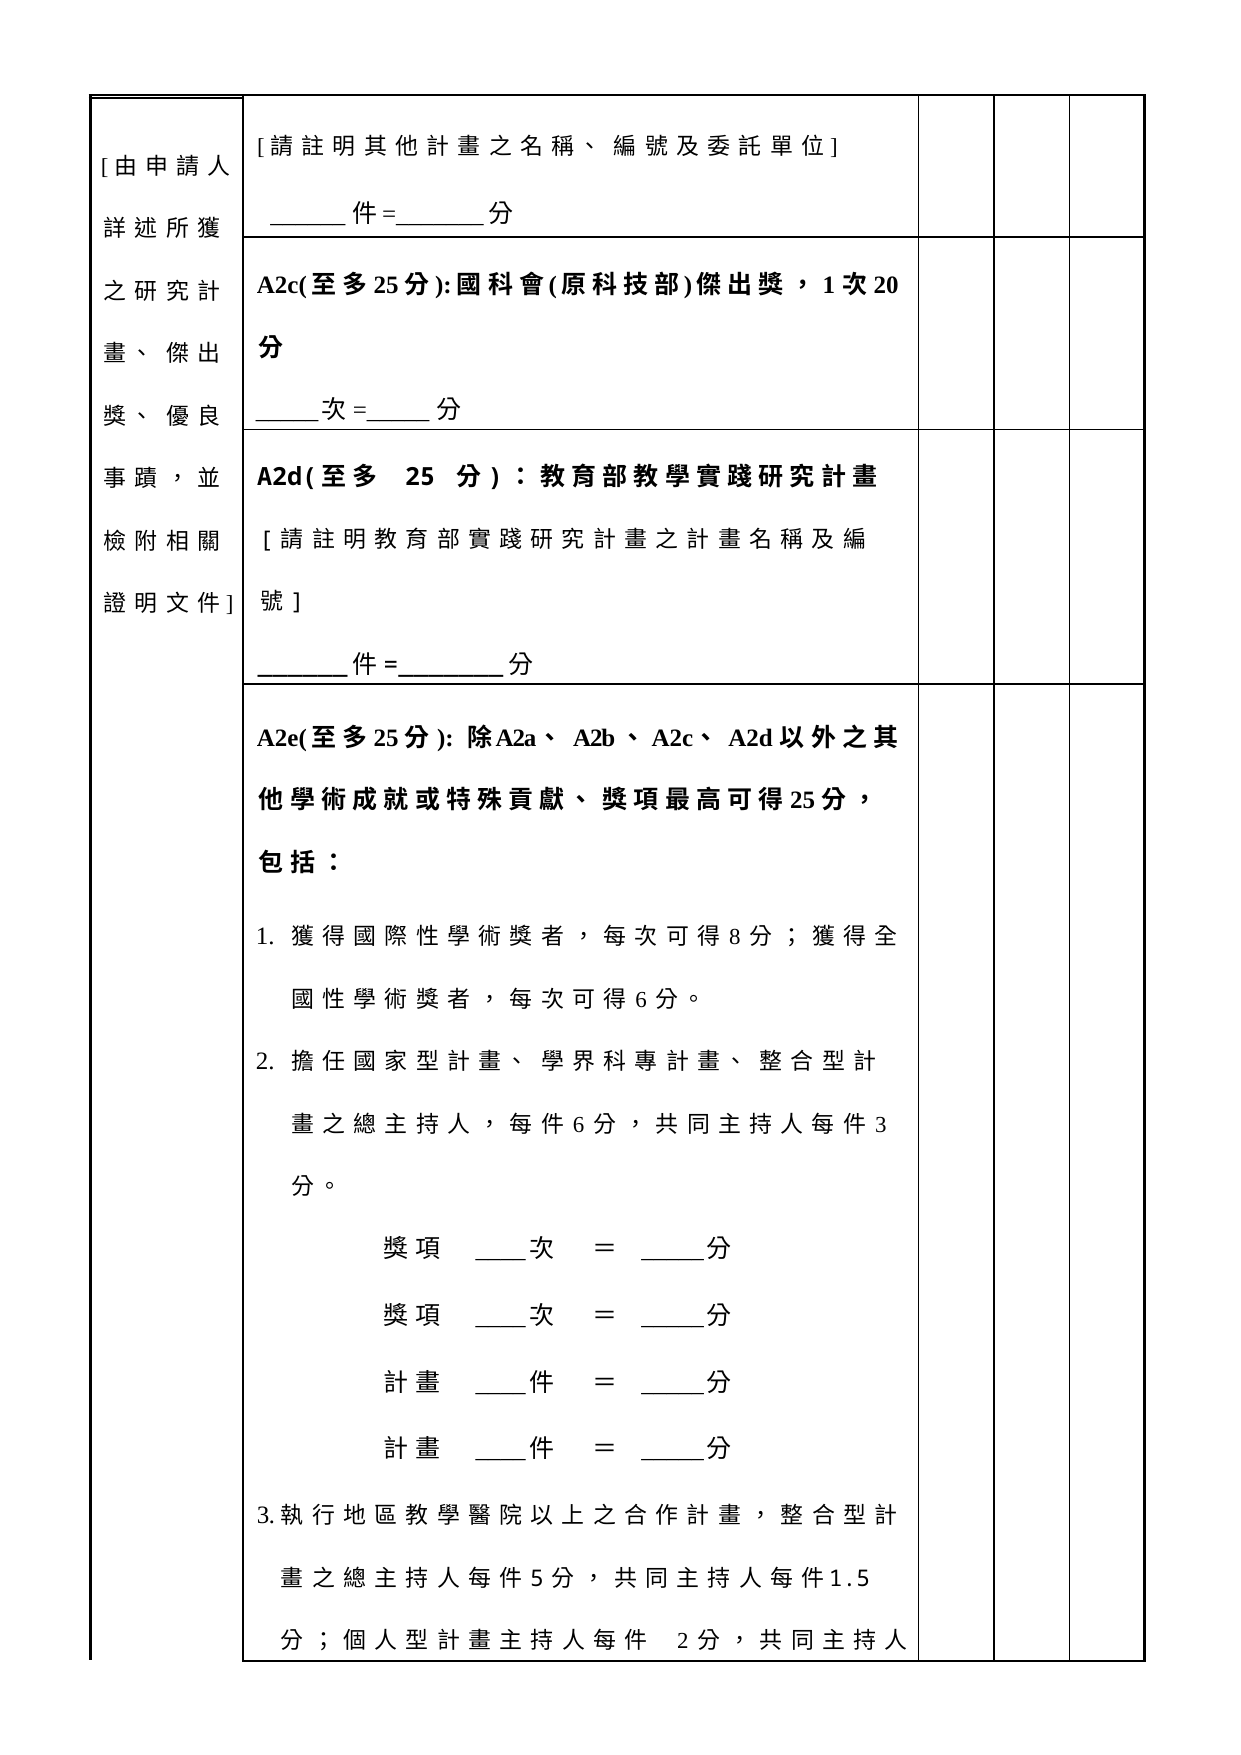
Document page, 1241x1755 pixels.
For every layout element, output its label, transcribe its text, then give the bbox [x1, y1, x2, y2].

table_cell [請註明其他計畫之名稱、編號及委託單位] ______件=_______分 [244, 96, 918, 236]
table_cell [1070, 685, 1143, 1659]
table_cell [1070, 96, 1143, 236]
table_cell [1146, 236, 1150, 428]
table_cell A2e(至多25分): 除A2a、A2b、A2c、A2d以外之其他學術成就或特殊貢獻、獎項最高可得25分，包括： 獲得國際性學術獎者，每次可得8分；獲得全國性學術獎者，每次可得6分。 擔任國家型計畫、學界科專計畫、整合型計畫之總主持人，每件6分，共同主持人每件3分。 獎項 ____次 ＝ _____分 獎項 ____次 ＝ _____分 計畫 ____件 ＝ _____分 計畫 ____件 ＝ _____分 3.執行地區教學醫院以上之合作計畫，整合型計畫之總主持人每件5分，共同主持人每件1.5分；個人型計畫主持人每件 2分，共同主持人 [244, 685, 918, 1659]
table_cell [1146, 429, 1150, 683]
table_cell [919, 96, 993, 236]
table_cell [1070, 238, 1143, 428]
table_cell [919, 238, 993, 428]
table_cell [919, 430, 993, 683]
table_cell [1146, 94, 1150, 236]
table_cell [995, 96, 1069, 236]
table_cell A2c(至多25分):國科會(原科技部)傑出獎，1次20分 _____次=_____分 [244, 238, 918, 428]
table_cell [995, 685, 1069, 1659]
table_cell [995, 238, 1069, 428]
table_cell [995, 430, 1069, 683]
table_cell A2d(至多 25 分)：教育部教學實踐研究計畫 [請註明教育部實踐研究計畫之計畫名稱及編號] ______件=_______分 [244, 430, 918, 683]
table_cell [由申請人詳述所獲之研究計畫、傑出獎、優良事蹟，並檢附相關證明文件] [92, 99, 242, 1659]
table_cell [1070, 430, 1143, 683]
table_cell [919, 685, 993, 1659]
table_cell [1146, 683, 1150, 1659]
